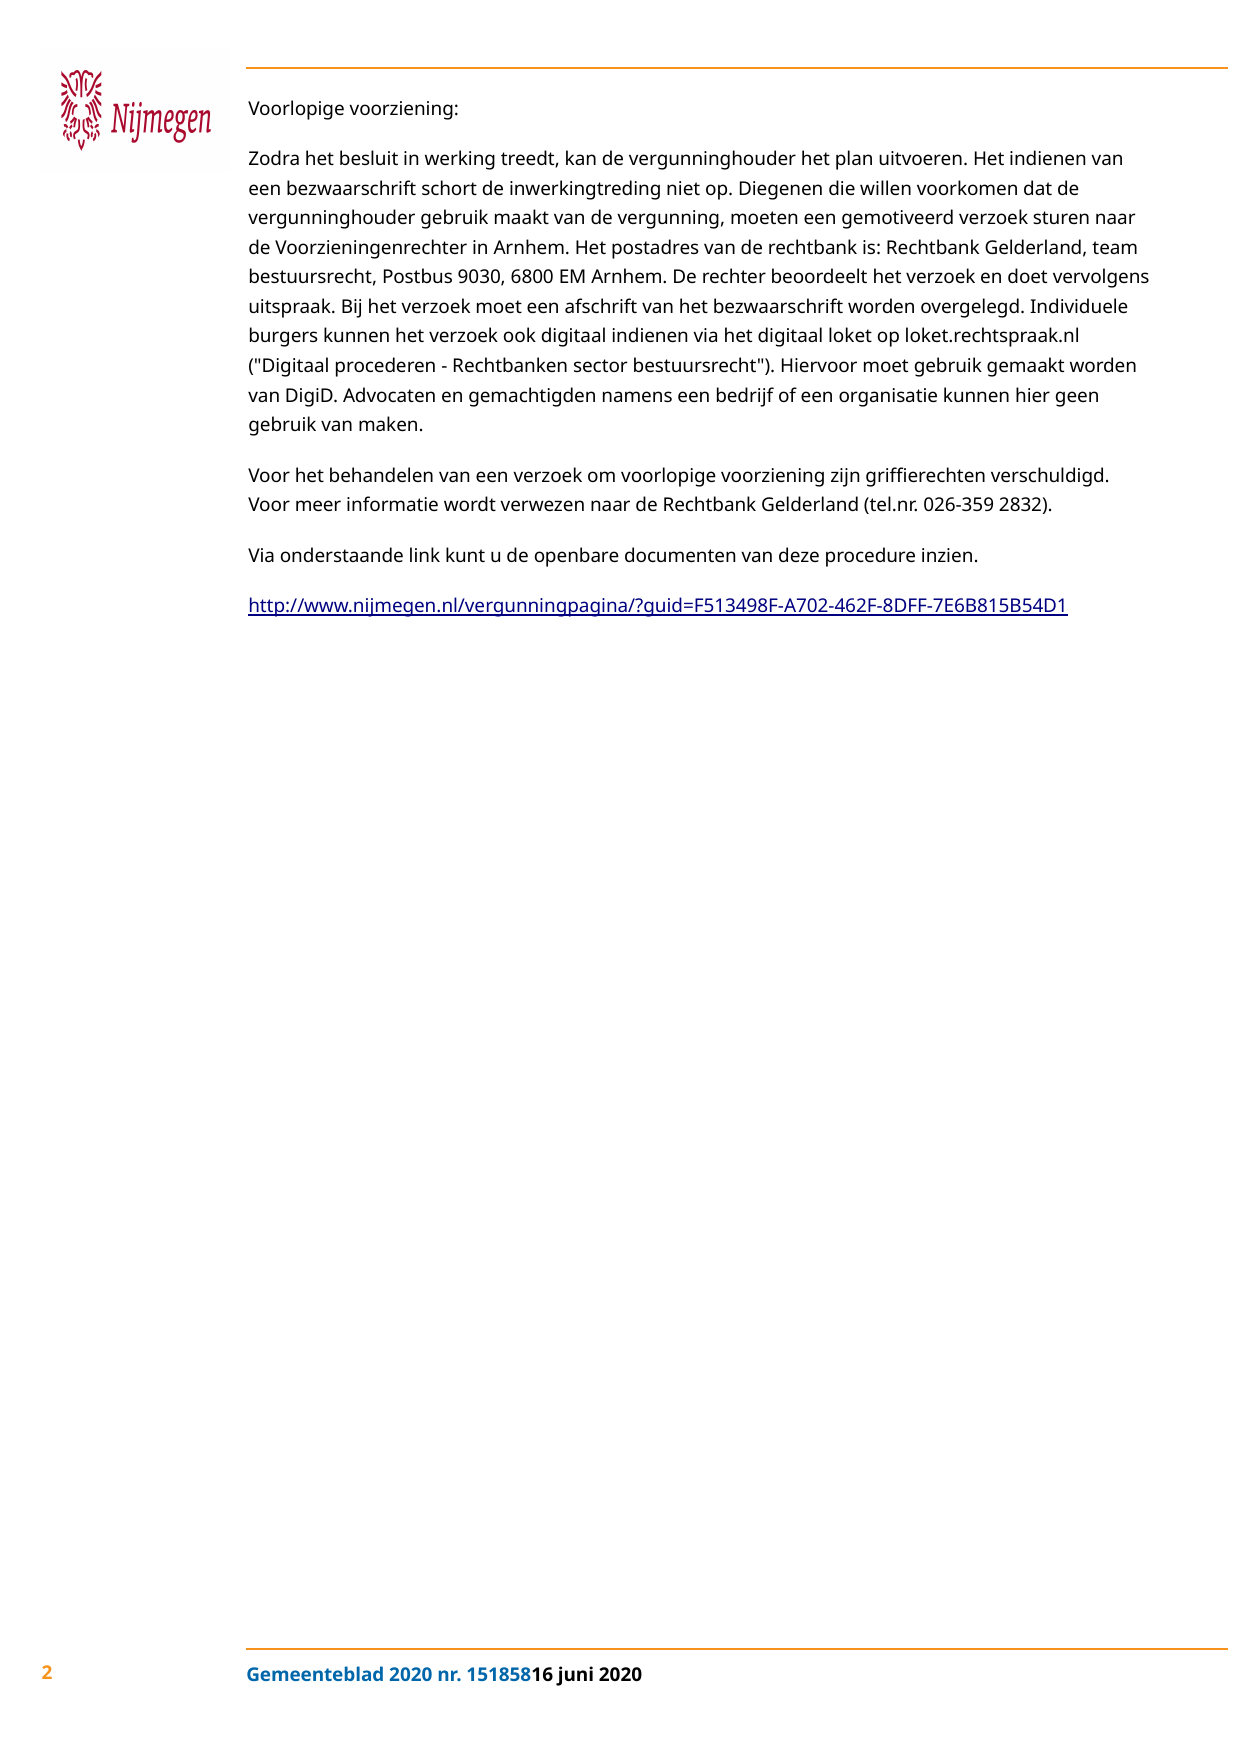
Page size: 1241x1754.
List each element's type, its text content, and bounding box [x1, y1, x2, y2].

picture [41, 47, 231, 172]
text Via onderstaande link kunt u de openbare documenten van deze procedure inzien. [248, 542, 1152, 568]
text Zodra het besluit in werking treedt, kan de vergunninghouder het plan uitvoeren. Het indienen van een bezwaarschrift schort de inwerkingtreding niet op. Diegenen die willen voorkomen dat de vergunninghouder gebruik maakt van de vergunning, moeten een gemotiveerd verzoek sturen naar de Voorzieningenrechter in Arnhem. Het postadres van de rechtbank is: Rechtbank Gelderland, team bestuursrecht, Postbus 9030, 6800 EM Arnhem. De rechter beoordeelt het verzoek en doet vervolgens uitspraak. Bij het verzoek moet een afschrift van het bezwaarschrift worden overgelegd. Individuele burgers kunnen het verzoek ook digitaal indienen via het digitaal loket op loket.rechtspraak.nl ("Digitaal procederen - Rechtbanken sector bestuursrecht"). Hiervoor moet gebruik gemaakt worden van DigiD. Advocaten en gemachtigden namens een bedrijf of een organisatie kunnen hier geen gebruik van maken. [248, 145, 1152, 437]
text http://www.nijmegen.nl/vergunningpagina/?guid=F513498F-A702-462F-8DFF-7E6B815B54D1 [248, 592, 1152, 618]
text Voorlopige voorziening: [248, 95, 1152, 121]
text Voor het behandelen van een verzoek om voorlopige voorziening zijn griffierechten verschuldigd. Voor meer informatie wordt verwezen naar de Rechtbank Gelderland (tel.nr. 026-359 2832). [248, 462, 1152, 517]
